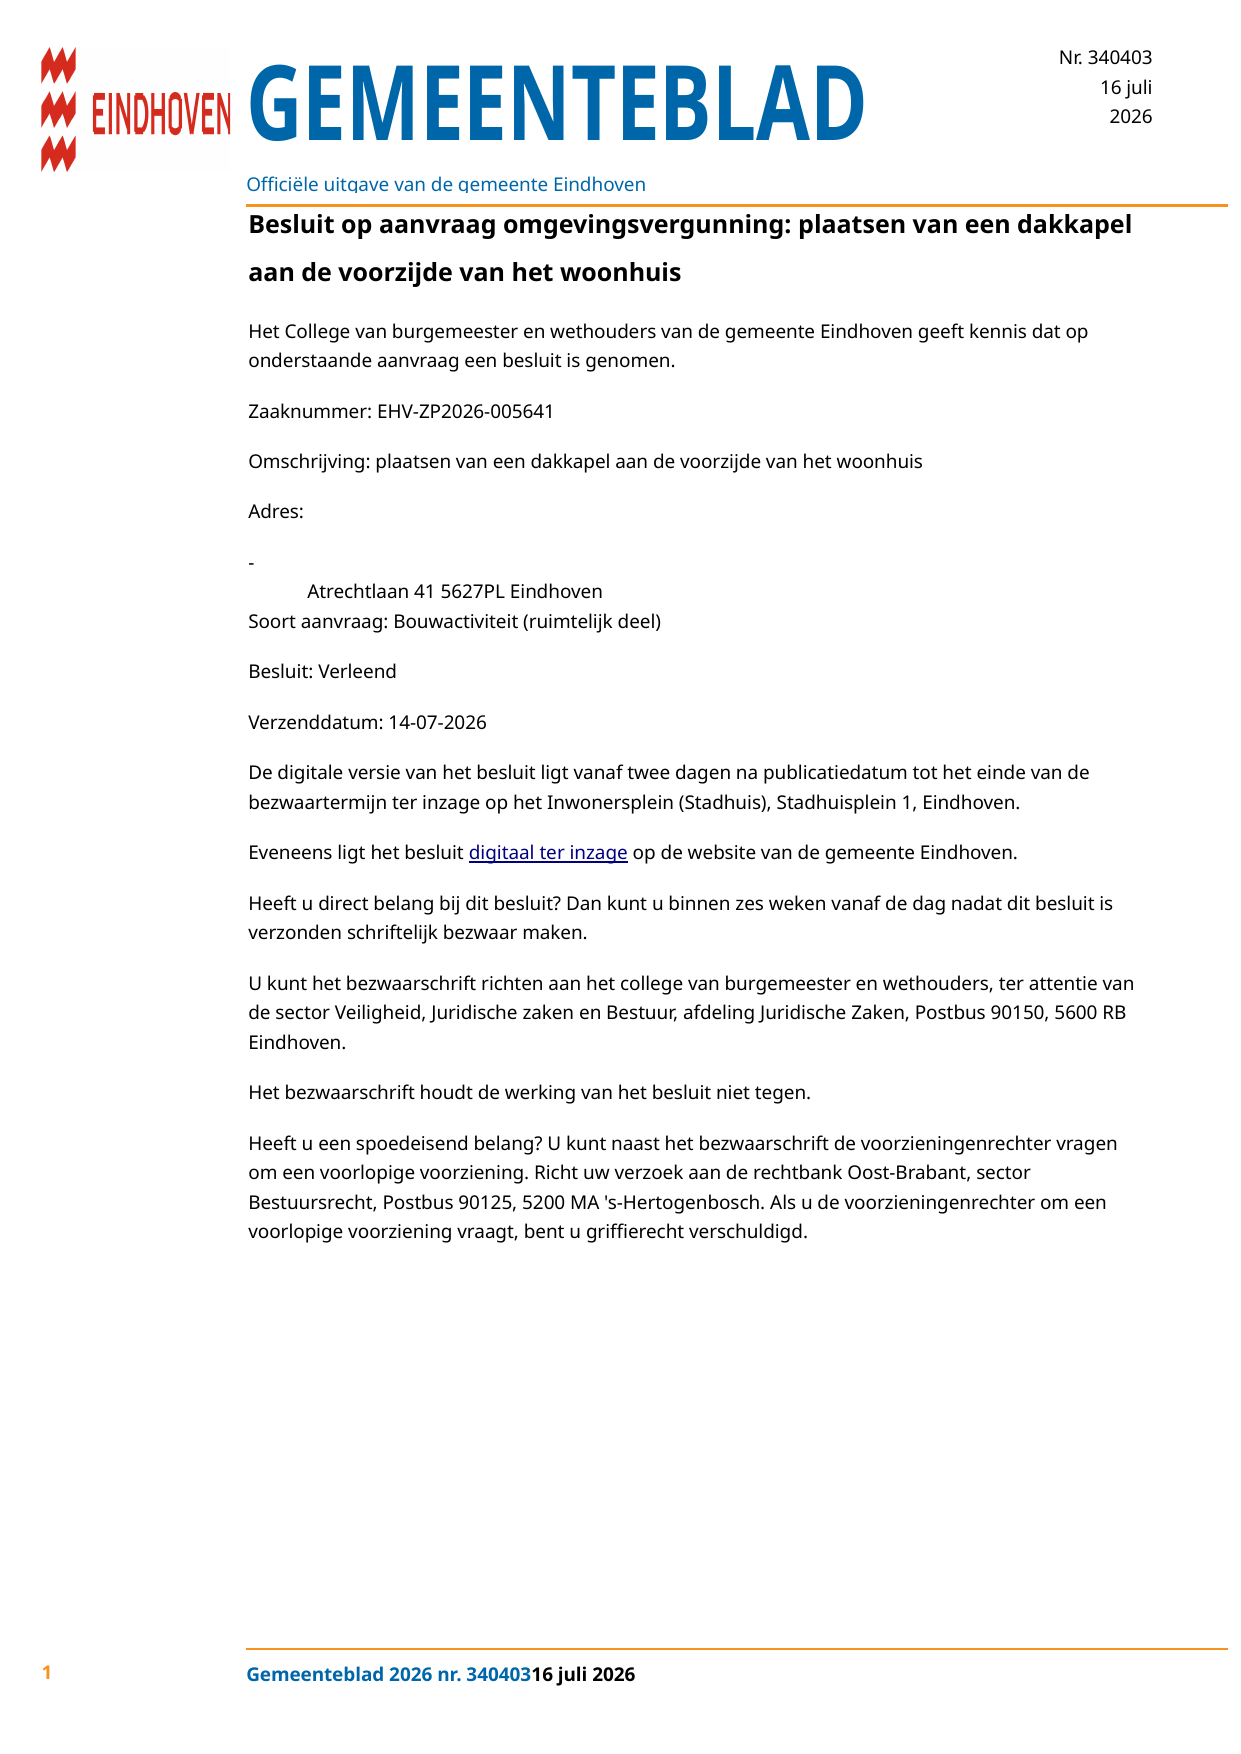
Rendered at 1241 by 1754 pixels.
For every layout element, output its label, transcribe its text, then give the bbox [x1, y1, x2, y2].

text Besluit op aanvraag omgevingsvergunning: plaatsen van een dakkapel aan de voorzijde van het woonhuis [248, 207, 1152, 288]
text Eveneens ligt het besluit digitaal ter inzage op de website van de gemeente Eindhoven. [248, 839, 1152, 865]
list Atrechtlaan 41 5627PL Eindhoven [248, 579, 1152, 604]
text Heeft u direct belang bij dit besluit? Dan kunt u binnen zes weken vanaf de dag nadat dit besluit is verzonden schriftelijk bezwaar maken. [248, 890, 1152, 945]
text Omschrijving: plaatsen van een dakkapel aan de voorzijde van het woonhuis [248, 448, 1152, 474]
text Adres: [248, 499, 1152, 524]
text Soort aanvraag: Bouwactiviteit (ruimtelijk deel) [248, 608, 1152, 634]
text Het College van burgemeester en wethouders van de gemeente Eindhoven geeft kennis dat op onderstaande aanvraag een besluit is genomen. [248, 318, 1152, 373]
text U kunt het bezwaarschrift richten aan het college van burgemeester en wethouders, ter attentie van de sector Veiligheid, Juridische zaken en Bestuur, afdeling Juridische Zaken, Postbus 90150, 5600 RB Eindhoven. [248, 970, 1152, 1055]
picture [41, 47, 231, 172]
text De digitale versie van het besluit ligt vanaf twee dagen na publicatiedatum tot het einde van de bezwaartermijn ter inzage op het Inwonersplein (Stadhuis), Stadhuisplein 1, Eindhoven. [248, 759, 1152, 815]
text Zaaknummer: EHV-ZP2026-005641 [248, 398, 1152, 424]
text Heeft u een spoedeisend belang? U kunt naast het bezwaarschrift de voorzieningenrechter vragen om een voorlopige voorziening. Richt uw verzoek aan de rechtbank Oost-Brabant, sector Bestuursrecht, Postbus 90125, 5200 MA 's-Hertogenbosch. Als u de voorzieningenrechter om een voorlopige voorziening vraagt, bent u griffierecht verschuldigd. [248, 1130, 1152, 1244]
text Het bezwaarschrift houdt de werking van het besluit niet tegen. [248, 1079, 1152, 1105]
text Besluit: Verleend [248, 659, 1152, 684]
text Verzenddatum: 14-07-2026 [248, 709, 1152, 735]
